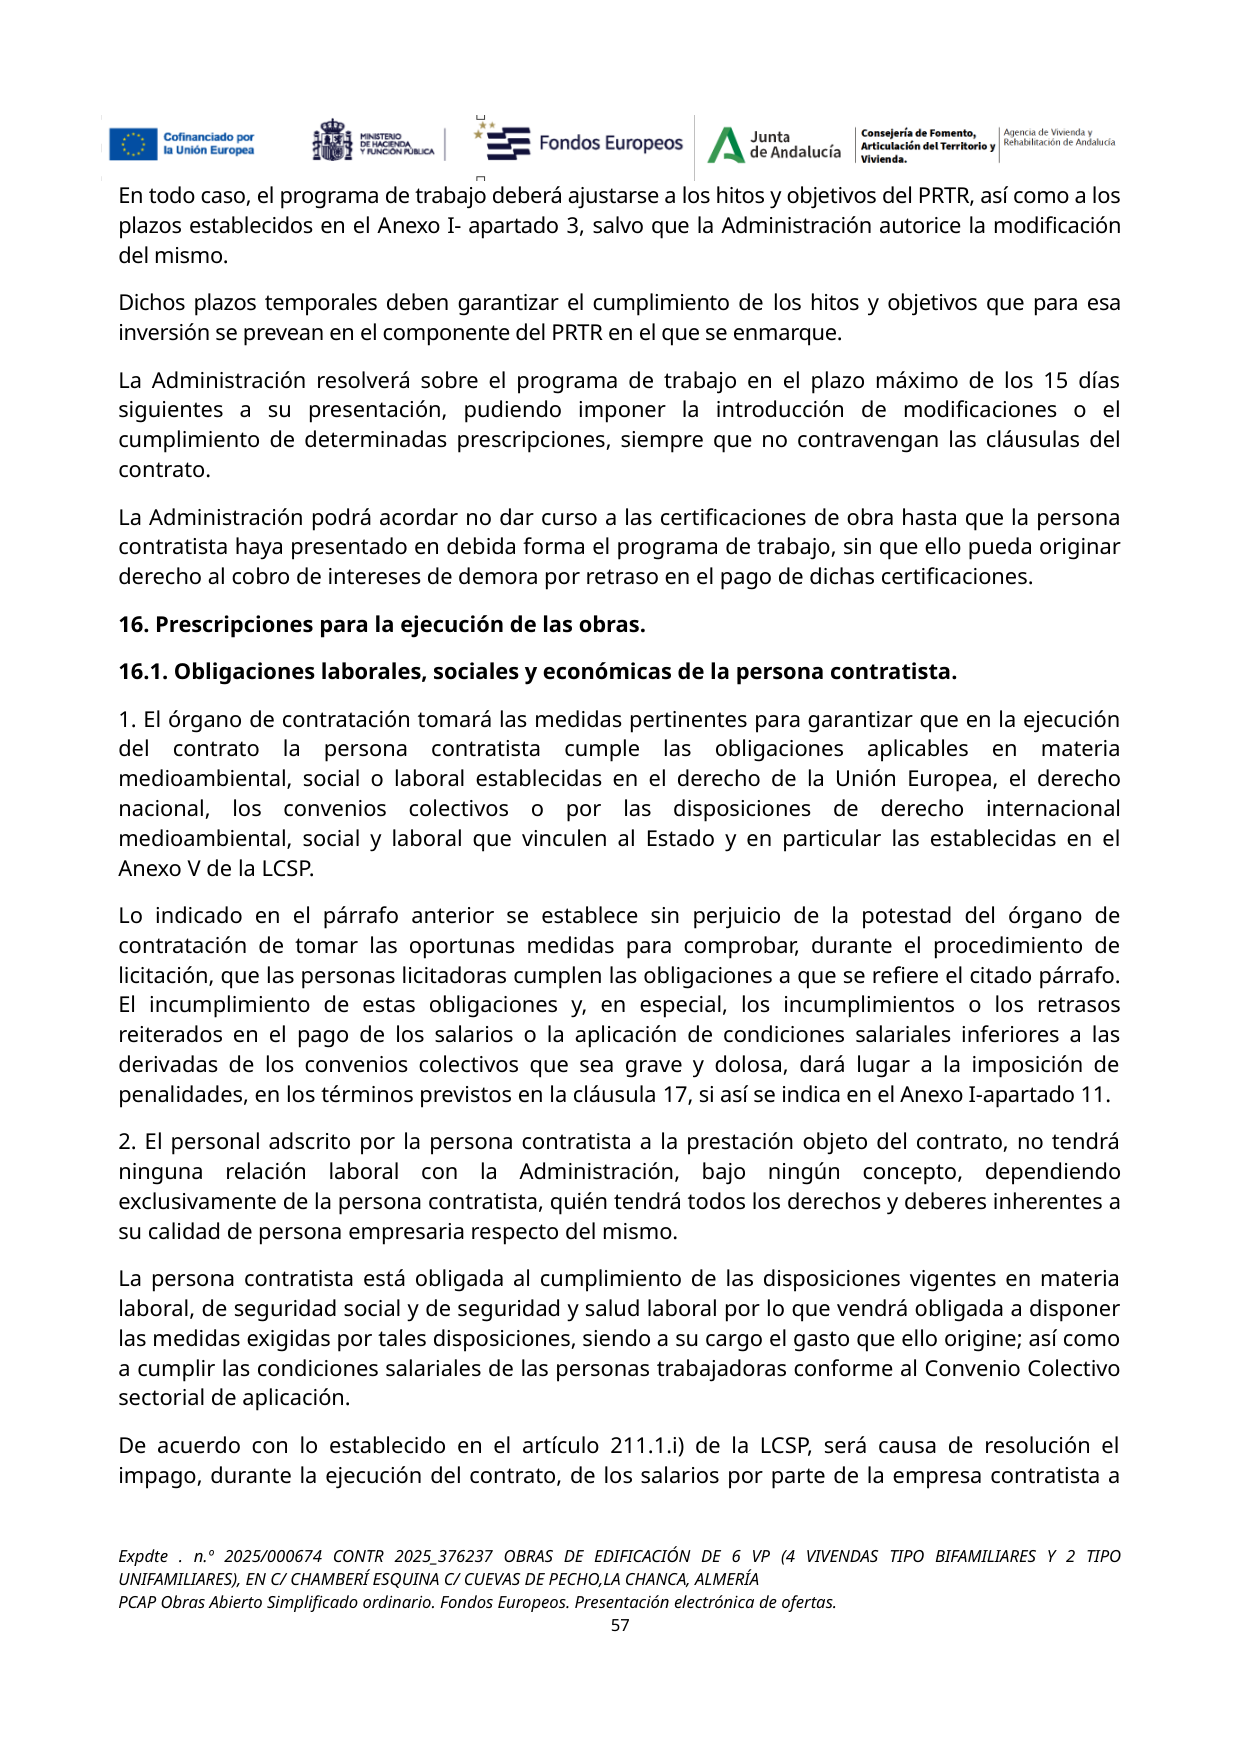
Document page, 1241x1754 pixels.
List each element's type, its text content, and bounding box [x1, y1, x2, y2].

text Lo indicado en el párrafo anterior se establece sin perjuicio de la potestad del órgano de contratación de tomar las oportunas medidas para comprobar, durante el procedimiento de licitación, que las personas licitadoras cumplen las obligaciones a que se refiere el citado párrafo. El incumplimiento de estas obligaciones y, en especial, los incumplimientos o los retrasos reiterados en el pago de los salarios o la aplicación de condiciones salariales inferiores a las derivadas de los convenios colectivos que sea grave y dolosa, dará lugar a la imposición de penalidades, en los términos previstos en la cláusula 17, si así se indica en el Anexo I-apartado 11. [118, 900, 1122, 1108]
text De acuerdo con lo establecido en el artículo 211.1.i) de la LCSP, será causa de resolución el impago, durante la ejecución del contrato, de los salarios por parte de la empresa contratista a [118, 1430, 1122, 1489]
text La Administración resolverá sobre el programa de trabajo en el plazo máximo de los 15 días siguientes a su presentación, pudiendo imponer la introducción de modificaciones o el cumplimiento de determinadas prescripciones, siempre que no contravengan las cláusulas del contrato. [118, 364, 1122, 484]
text La persona contratista está obligada al cumplimiento de las disposiciones vigentes en materia laboral, de seguridad social y de seguridad y salud laboral por lo que vendrá obligada a disponer las medidas exigidas por tales disposiciones, siendo a su cargo el gasto que ello origine; así como a cumplir las condiciones salariales de las personas trabajadoras conforme al Convenio Colectivo sectorial de aplicación. [118, 1263, 1122, 1412]
text En todo caso, el programa de trabajo deberá ajustarse a los hitos y objetivos del PRTR, así como a los plazos establecidos en el Anexo I- apartado 3, salvo que la Administración autorice la modificación del mismo. [118, 181, 1122, 269]
text La Administración podrá acordar no dar curso a las certificaciones de obra hasta que la persona contratista haya presentado en debida forma el programa de trabajo, sin que ello pueda originar derecho al cobro de intereses de demora por retraso en el pago de dichas certificaciones. [118, 501, 1122, 591]
picture [101, 112, 1128, 181]
text 1. El órgano de contratación tomará las medidas pertinentes para garantizar que en la ejecución del contrato la persona contratista cumple las obligaciones aplicables en materia medioambiental, social o laboral establecidas en el derecho de la Unión Europea, el derecho nacional, los convenios colectivos o por las disposiciones de derecho internacional medioambiental, social y laboral que vinculen al Estado y en particular las establecidas en el Anexo V de la LCSP. [118, 703, 1122, 882]
subtitle 16. Prescripciones para la ejecución de las obras. [118, 608, 1122, 638]
text 2. El personal adscrito por la persona contratista a la prestación objeto del contrato, no tendrá ninguna relación laboral con la Administración, bajo ningún concepto, dependiendo exclusivamente de la persona contratista, quién tendrá todos los derechos y deberes inherentes a su calidad de persona empresaria respecto del mismo. [118, 1126, 1122, 1245]
text Dichos plazos temporales deben garantizar el cumplimiento de los hitos y objetivos que para esa inversión se prevean en el componente del PRTR en el que se enmarque. [118, 287, 1122, 347]
subtitle 16.1. Obligaciones laborales, sociales y económicas de la persona contratista. [118, 656, 1122, 686]
